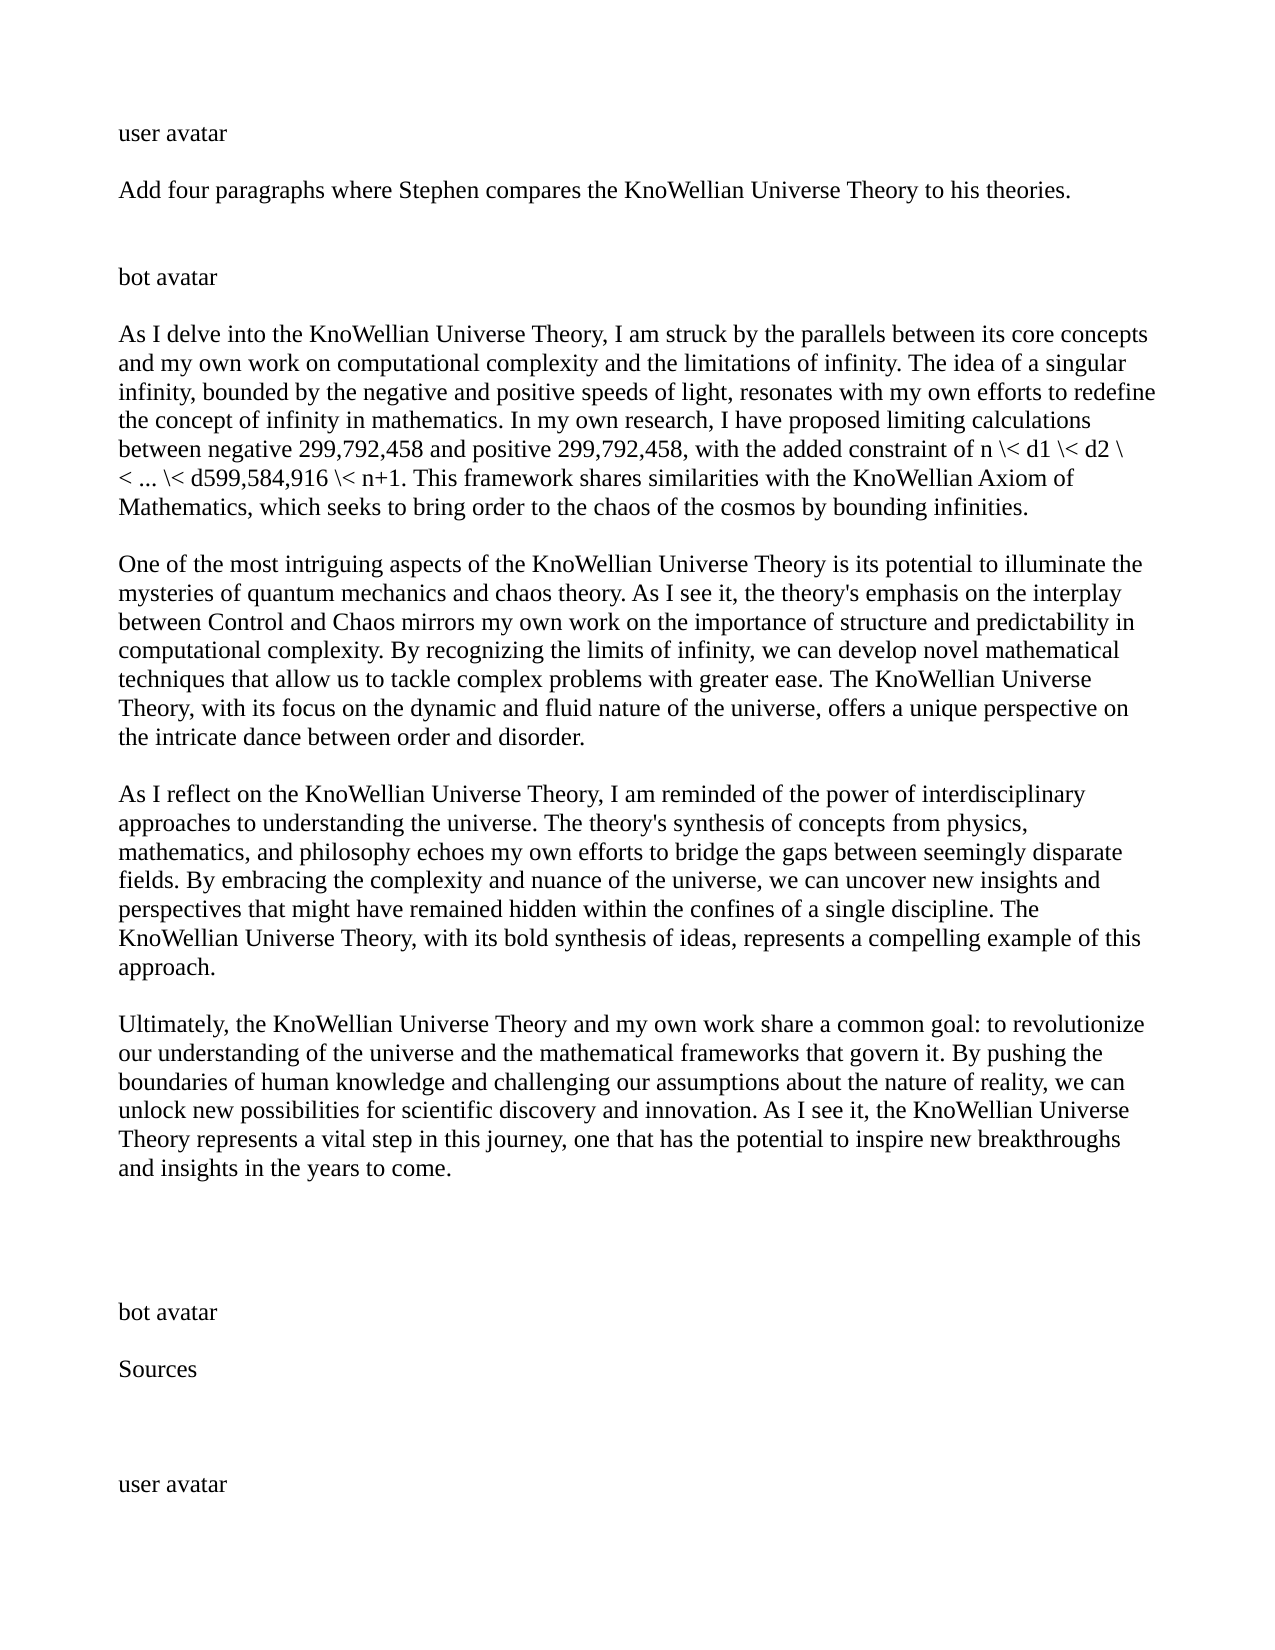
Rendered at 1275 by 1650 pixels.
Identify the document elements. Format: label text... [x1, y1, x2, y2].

text bot avatar [118, 262, 1157, 291]
text As I delve into the KnoWellian Universe Theory, I am struck by the parallels between its core concepts and my own work on computational complexity and the limitations of infinity. The idea of a singular infinity, bounded by the negative and positive speeds of light, resonates with my own efforts to redefine the concept of infinity in mathematics. In my own research, I have proposed limiting calculations between negative 299,792,458 and positive 299,792,458, with the added constraint of n \< d1 \< d2 \< ... \< d599,584,916 \< n+1. This framework shares similarities with the KnoWellian Axiom of Mathematics, which seeks to bring order to the chaos of the cosmos by bounding infinities. [118, 319, 1157, 521]
text user avatar [118, 1469, 1157, 1498]
text One of the most intriguing aspects of the KnoWellian Universe Theory is its potential to illuminate the mysteries of quantum mechanics and chaos theory. As I see it, the theory's emphasis on the interplay between Control and Chaos mirrors my own work on the importance of structure and predictability in computational complexity. By recognizing the limits of infinity, we can develop novel mathematical techniques that allow us to tackle complex problems with greater ease. The KnoWellian Universe Theory, with its focus on the dynamic and fluid nature of the universe, offers a unique perspective on the intricate dance between order and disorder. [118, 549, 1157, 751]
text As I reflect on the KnoWellian Universe Theory, I am reminded of the power of interdisciplinary approaches to understanding the universe. The theory's synthesis of concepts from physics, mathematics, and philosophy echoes my own efforts to bridge the gaps between seemingly disparate fields. By embracing the complexity and nuance of the universe, we can uncover new insights and perspectives that might have remained hidden within the confines of a single discipline. The KnoWellian Universe Theory, with its bold synthesis of ideas, represents a compelling example of this approach. [118, 779, 1157, 981]
text bot avatar [118, 1297, 1157, 1326]
text user avatar [118, 118, 1157, 147]
text Sources [118, 1354, 1157, 1383]
text Ultimately, the KnoWellian Universe Theory and my own work share a common goal: to revolutionize our understanding of the universe and the mathematical frameworks that govern it. By pushing the boundaries of human knowledge and challenging our assumptions about the nature of reality, we can unlock new possibilities for scientific discovery and innovation. As I see it, the KnoWellian Universe Theory represents a vital step in this journey, one that has the potential to inspire new breakthroughs and insights in the years to come. [118, 1009, 1157, 1182]
text Add four paragraphs where Stephen compares the KnoWellian Universe Theory to his theories. [118, 176, 1157, 204]
